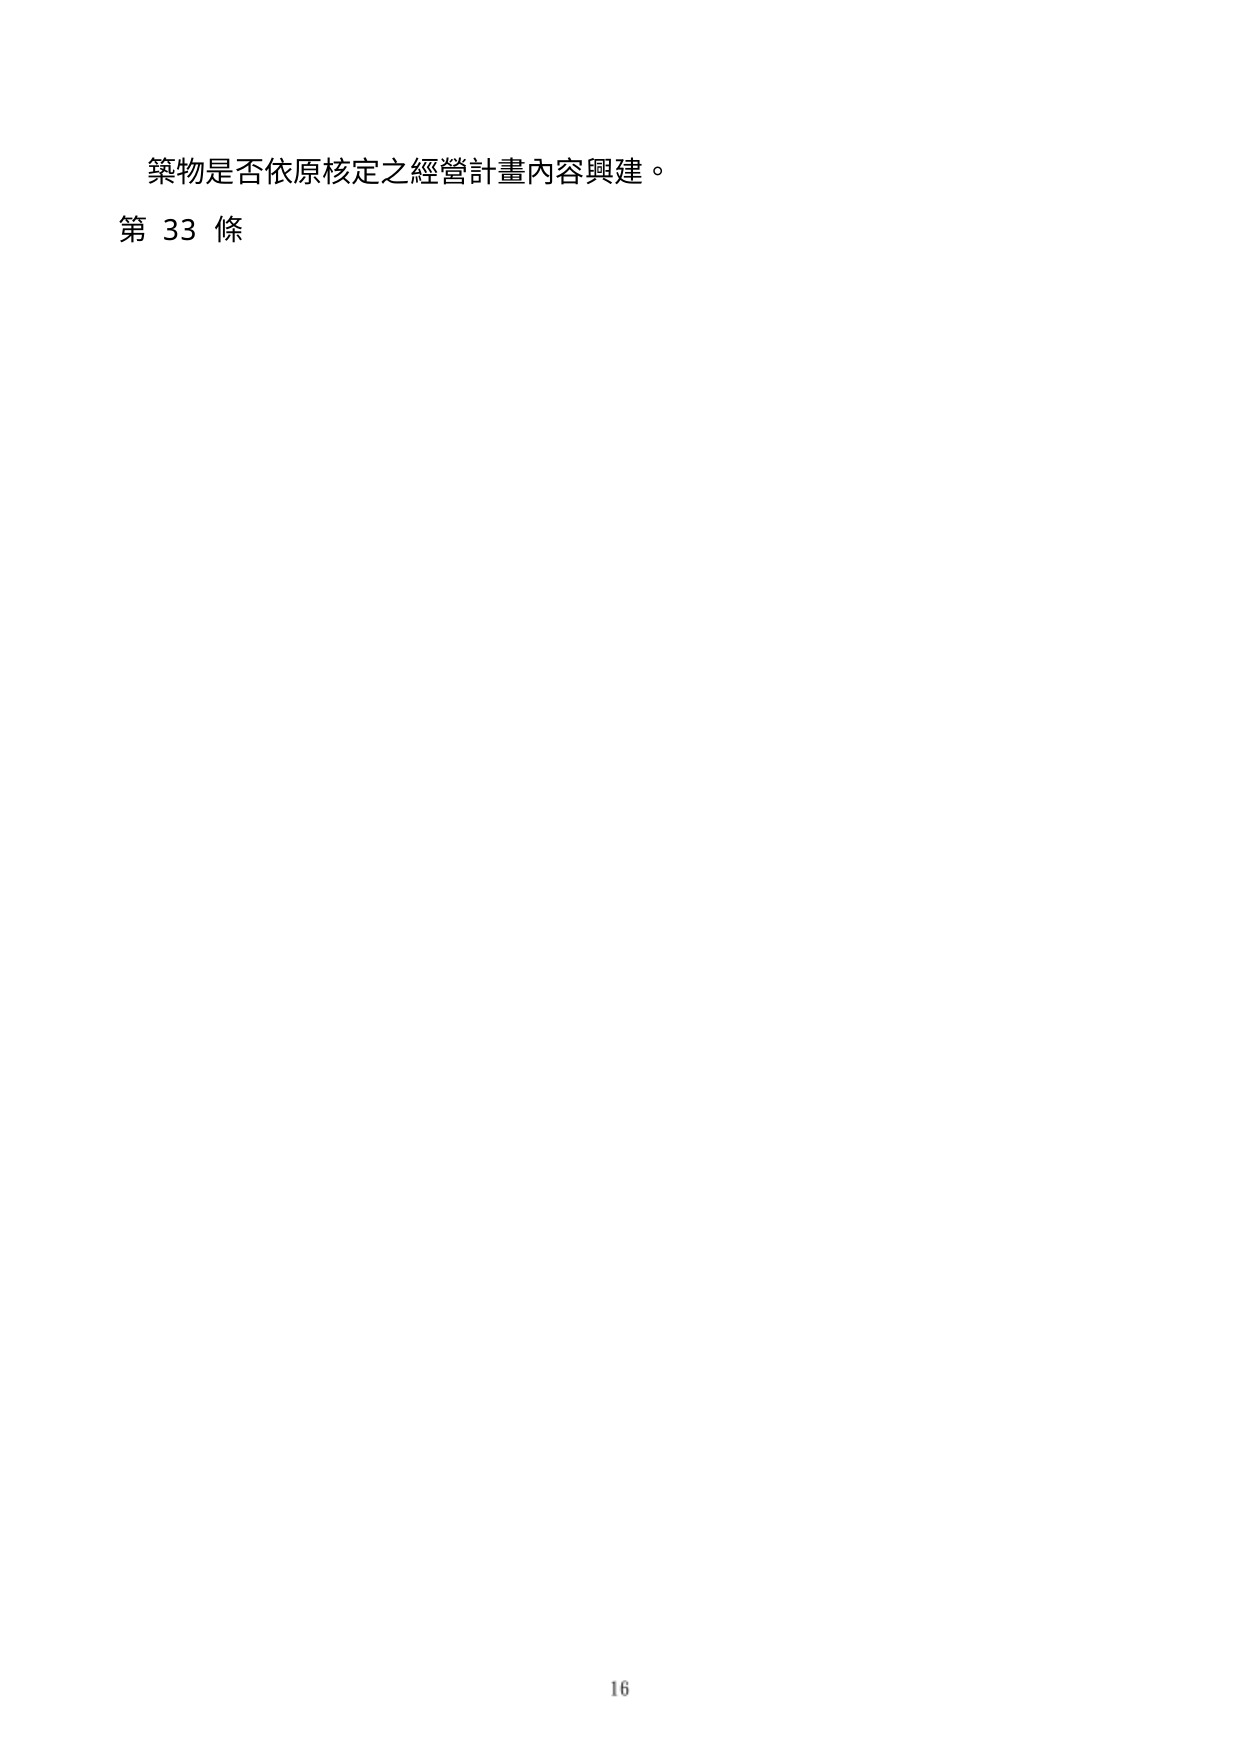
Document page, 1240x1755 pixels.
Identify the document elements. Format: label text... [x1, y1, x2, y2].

list 築物是否依原核定之經營計畫內容興建。 [147, 136, 1109, 194]
text 第 33 條 [118, 211, 1109, 248]
